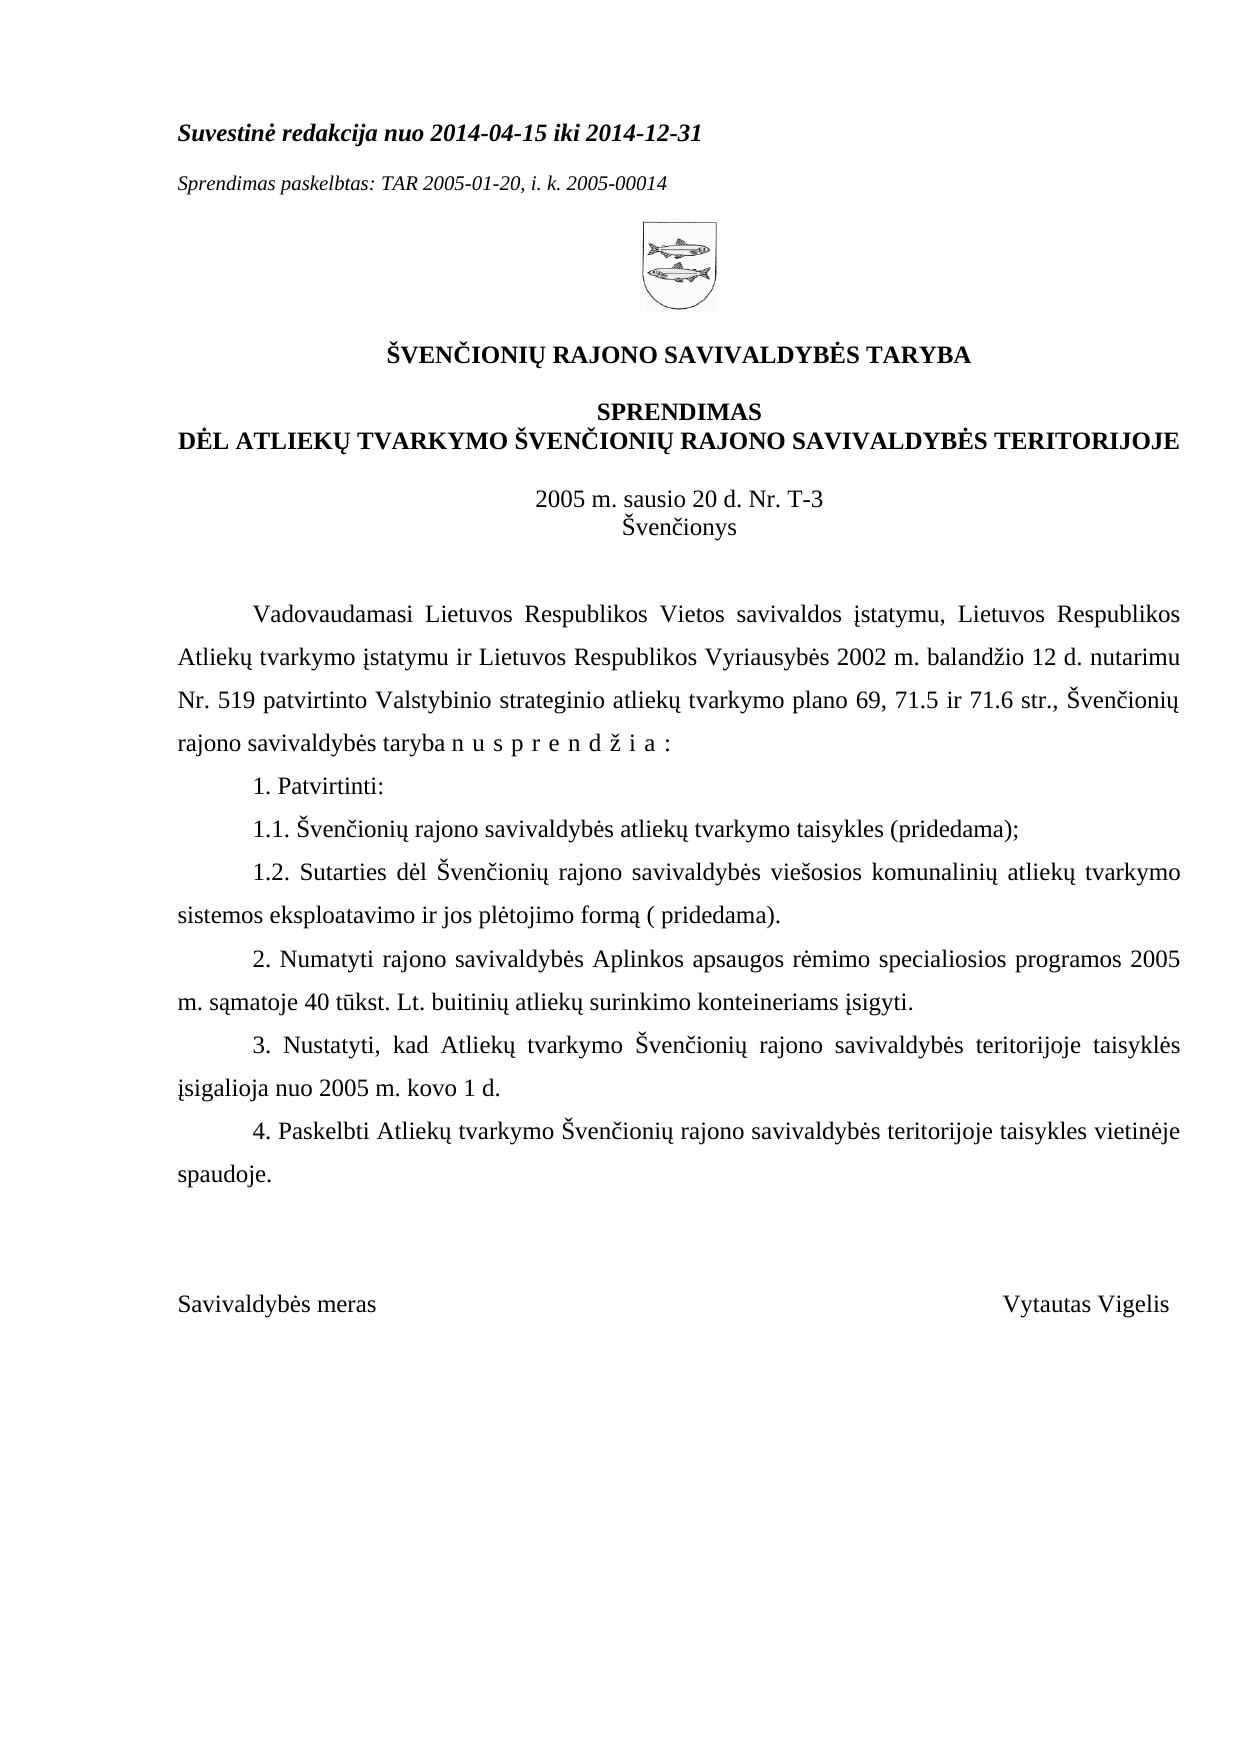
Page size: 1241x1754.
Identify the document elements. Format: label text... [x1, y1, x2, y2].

text Suvestinė redakcija nuo 2014-04-15 iki 2014-12-31 [177, 118, 1181, 147]
text 1.2. Sutarties dėl Švenčionių rajono savivaldybės viešosios komunalinių atliekų tvarkymo sistemos eksploatavimo ir jos plėtojimo formą ( pridedama). [177, 857, 1181, 929]
text ŠVENČIONIŲ RAJONO SAVIVALDYBĖS TARYBA [177, 340, 1181, 369]
text 3. Nustatyti, kad Atliekų tvarkymo Švenčionių rajono savivaldybės teritorijoje taisyklės įsigalioja nuo 2005 m. kovo 1 d. [177, 1030, 1181, 1102]
text 2005 m. sausio 20 d. Nr. T-3 [177, 484, 1181, 512]
text SPRENDIMAS [177, 397, 1181, 426]
text 1.1. Švenčionių rajono savivaldybės atliekų tvarkymo taisykles (pridedama); [177, 814, 1181, 843]
text Sprendimas paskelbtas: TAR 2005-01-20, i. k. 2005-00014 [177, 171, 1181, 195]
text Švenčionys [177, 512, 1181, 541]
text 1. Patvirtinti: [177, 771, 1181, 800]
text Savivaldybės meras Vytautas Vigelis [177, 1289, 1181, 1317]
text DĖL ATLIEKŲ TVARKYMO ŠVENČIONIŲ RAJONO SAVIVALDYBĖS TERITORIJOJE [177, 426, 1181, 455]
text Vadovaudamasi Lietuvos Respublikos Vietos savivaldos įstatymu, Lietuvos Respublikos Atliekų tvarkymo įstatymu ir Lietuvos Respublikos Vyriausybės 2002 m. balandžio 12 d. nutarimu Nr. 519 patvirtinto Valstybinio strateginio atliekų tvarkymo plano 69, 71.5 ir 71.6 str., Švenčionių rajono savivaldybės taryba nusprendžia: [177, 599, 1181, 757]
text 2. Numatyti rajono savivaldybės Aplinkos apsaugos rėmimo specialiosios programos 2005 m. sąmatoje 40 tūkst. Lt. buitinių atliekų surinkimo konteineriams įsigyti. [177, 944, 1181, 1016]
text 4. Paskelbti Atliekų tvarkymo Švenčionių rajono savivaldybės teritorijoje taisykles vietinėje spaudoje. [177, 1116, 1181, 1188]
